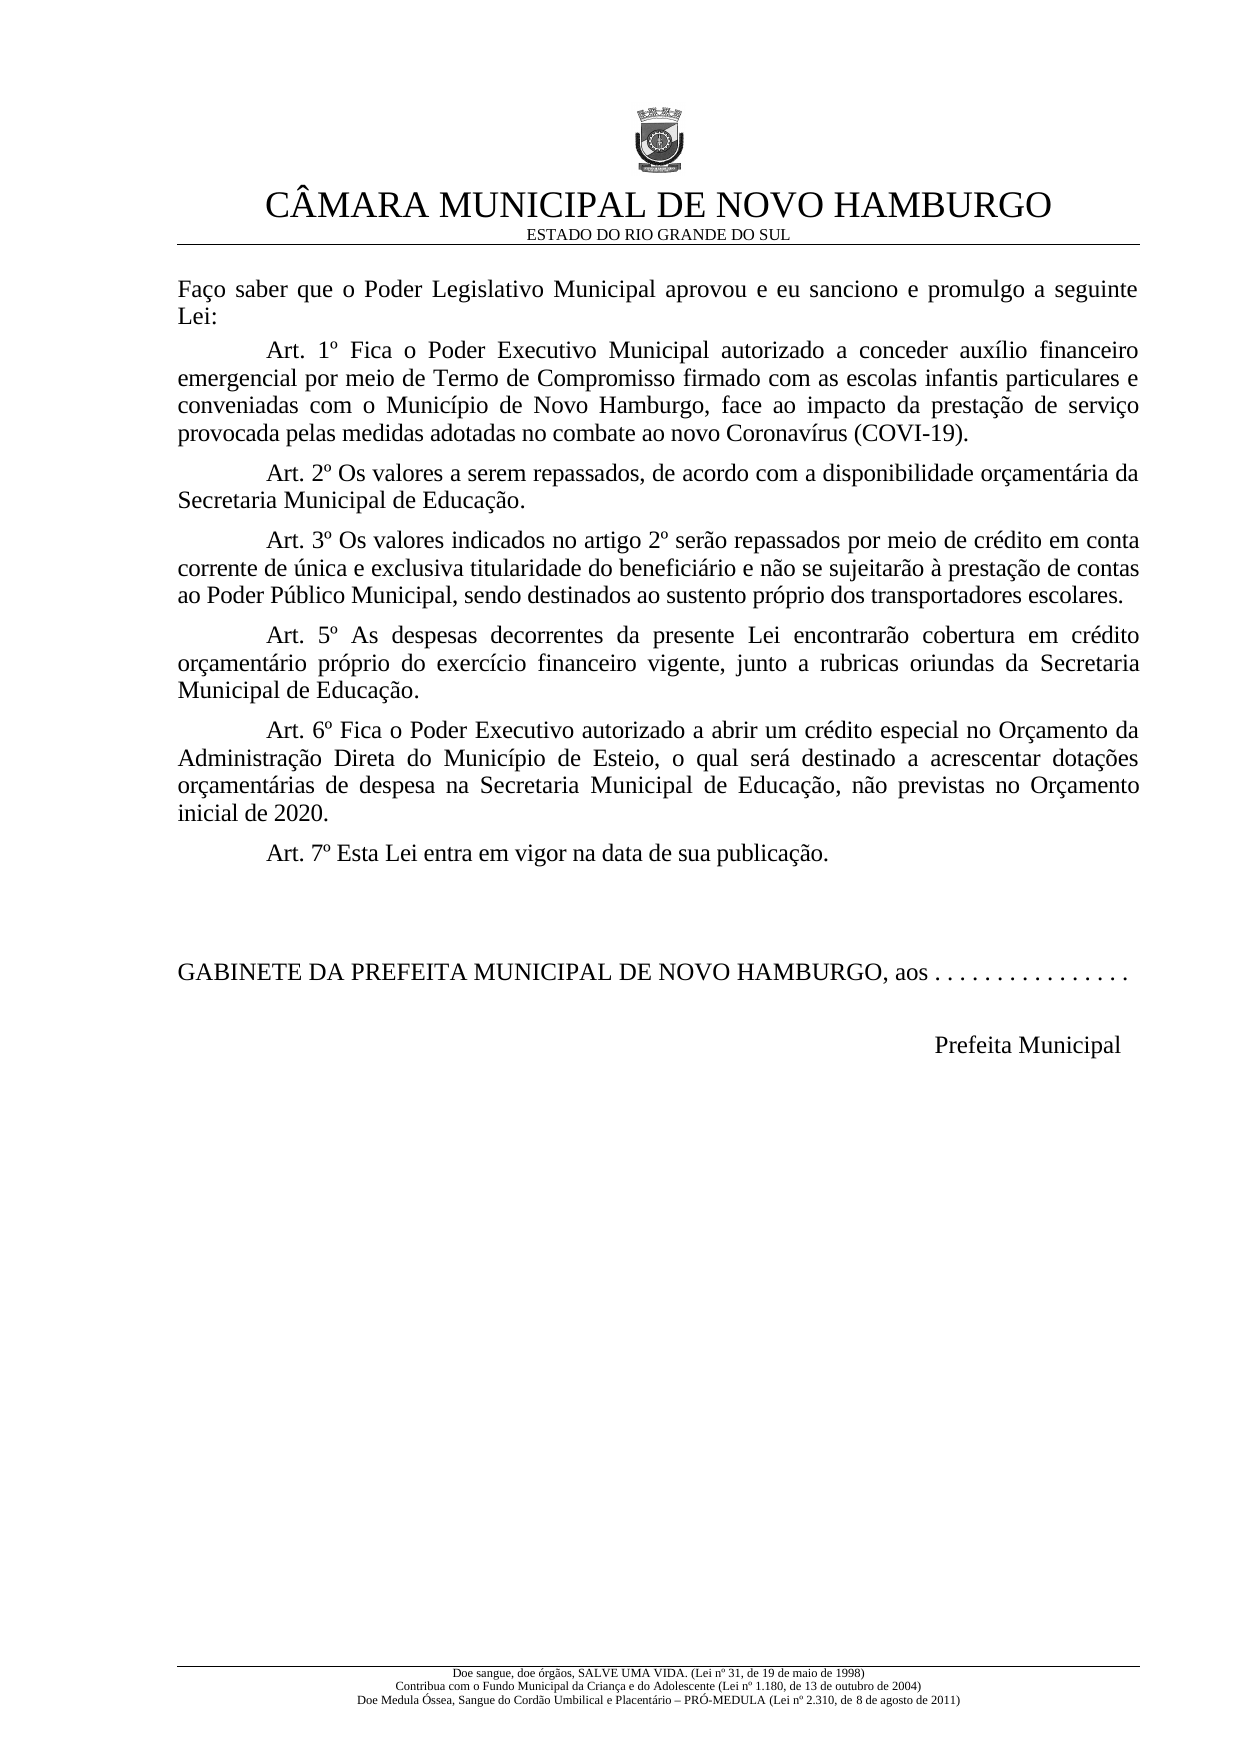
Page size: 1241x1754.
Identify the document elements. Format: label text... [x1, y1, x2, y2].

text Art. 1º Fica o Poder Executivo Municipal autorizado a conceder auxílio financeiro emergencial por meio de Termo de Compromisso firmado com as escolas infantis particulares e conveniadas com o Município de Novo Hamburgo, face ao impacto da prestação de serviço provocada pelas medidas adotadas no combate ao novo Coronavírus (COVI-19). [177, 336, 1140, 447]
text Art. 7º Esta Lei entra em vigor na data de sua publicação. [177, 839, 1140, 867]
text Prefeita Municipal [177, 1031, 1140, 1058]
text Faço saber que o Poder Legislativo Municipal aprovou e eu sanciono e promulgo a seguinte Lei: [177, 275, 1140, 330]
text Art. 2º Os valores a serem repassados, de acordo com a disponibilidade orçamentária da Secretaria Municipal de Educação. [177, 459, 1140, 514]
text GABINETE DA PREFEITA MUNICIPAL DE NOVO HAMBURGO, aos . . . . . . . . . . . . . . . . [177, 958, 1140, 985]
text Art. 6º Fica o Poder Executivo autorizado a abrir um crédito especial no Orçamento da Administração Direta do Município de Esteio, o qual será destinado a acrescentar dotações orçamentárias de despesa na Secretaria Municipal de Educação, não previstas no Orçamento inicial de 2020. [177, 716, 1140, 827]
text Art. 5º As despesas decorrentes da presente Lei encontrarão cobertura em crédito orçamentário próprio do exercício financeiro vigente, junto a rubricas oriundas da Secretaria Municipal de Educação. [177, 621, 1140, 704]
text Art. 3º Os valores indicados no artigo 2º serão repassados por meio de crédito em conta corrente de única e exclusiva titularidade do beneficiário e não se sujeitarão à prestação de contas ao Poder Público Municipal, sendo destinados ao sustento próprio dos transportadores escolares. [177, 526, 1140, 609]
